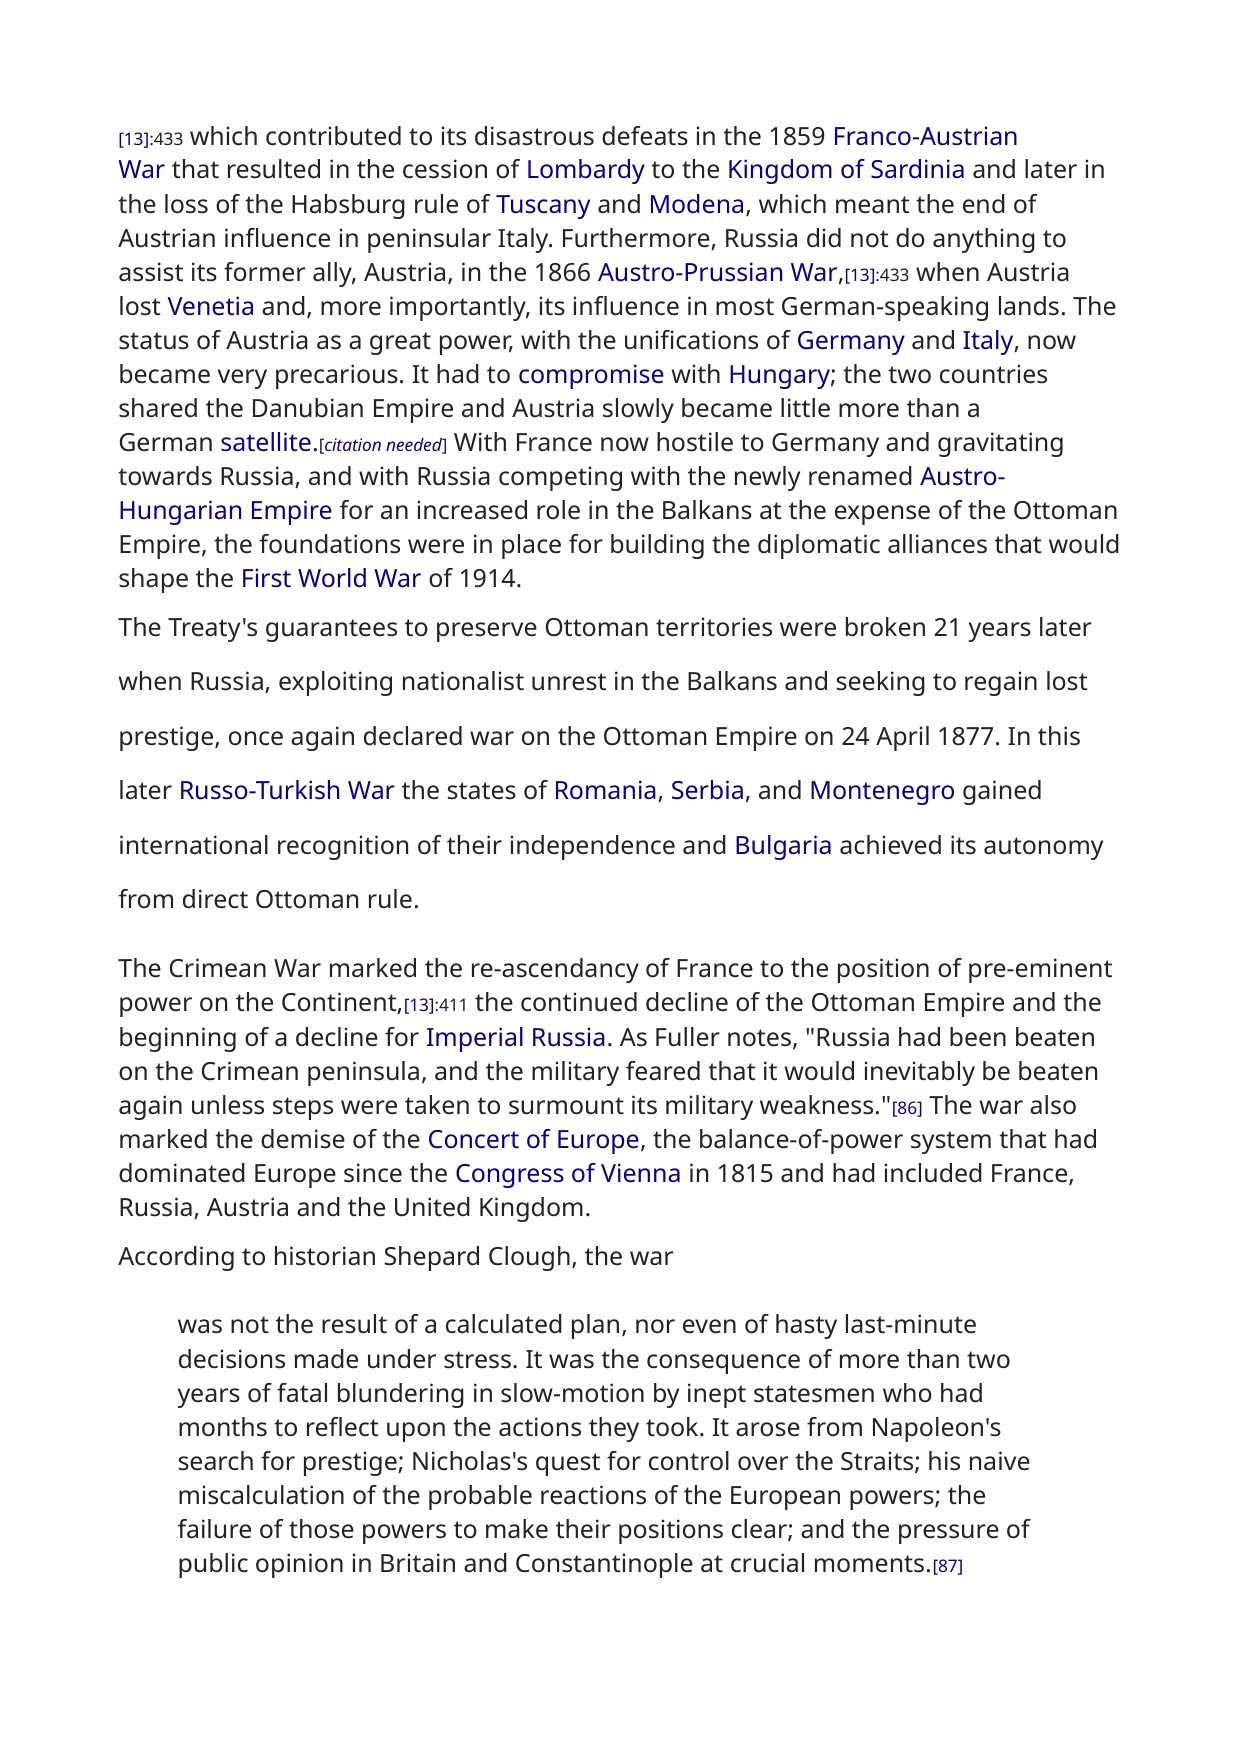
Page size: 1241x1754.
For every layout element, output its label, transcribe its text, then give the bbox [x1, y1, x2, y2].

text The Crimean War marked the re-ascendancy of France to the position of pre-eminent power on the Continent,[13]:411 the continued decline of the Ottoman Empire and the beginning of a decline for Imperial Russia. As Fuller notes, "Russia had been beaten on the Crimean peninsula, and the military feared that it would inevitably be beaten again unless steps were taken to surmount its military weakness."[86] The war also marked the demise of the Concert of Europe, the balance-of-power system that had dominated Europe since the Congress of Vienna in 1815 and had included France, Russia, Austria and the United Kingdom. [118, 951, 1122, 1223]
text [13]:433 which contributed to its disastrous defeats in the 1859 Franco-Austrian War that resulted in the cession of Lombardy to the Kingdom of Sardinia and later in the loss of the Habsburg rule of Tuscany and Modena, which meant the end of Austrian influence in peninsular Italy. Furthermore, Russia did not do anything to assist its former ally, Austria, in the 1866 Austro-Prussian War,[13]:433 when Austria lost Venetia and, more importantly, its influence in most German-speaking lands. The status of Austria as a great power, with the unifications of Germany and Italy, now became very precarious. It had to compromise with Hungary; the two countries shared the Danubian Empire and Austria slowly became little more than a German satellite.[citation needed] With France now hostile to Germany and gravitating towards Russia, and with Russia competing with the newly renamed Austro-Hungarian Empire for an increased role in the Balkans at the expense of the Ottoman Empire, the foundations were in place for building the diplomatic alliances that would shape the First World War of 1914. [118, 118, 1122, 595]
text According to historian Shepard Clough, the war [118, 1238, 1122, 1272]
text The Treaty's guarantees to preserve Ottoman territories were broken 21 years later when Russia, exploiting nationalist unrest in the Balkans and seeking to regain lost prestige, once again declared war on the Ottoman Empire on 24 April 1877. In this later Russo-Turkish War the states of Romania, Serbia, and Montenegro gained international recognition of their independence and Bulgaria achieved its autonomy from direct Ottoman rule. [118, 609, 1122, 916]
text was not the result of a calculated plan, nor even of hasty last-minute decisions made under stress. It was the consequence of more than two years of fatal blundering in slow-motion by inept statesmen who had months to reflect upon the actions they took. It arose from Napoleon's search for prestige; Nicholas's quest for control over the Straits; his naive miscalculation of the probable reactions of the European powers; the failure of those powers to make their positions clear; and the pressure of public opinion in Britain and Constantinople at crucial moments.[87] [177, 1307, 1063, 1580]
